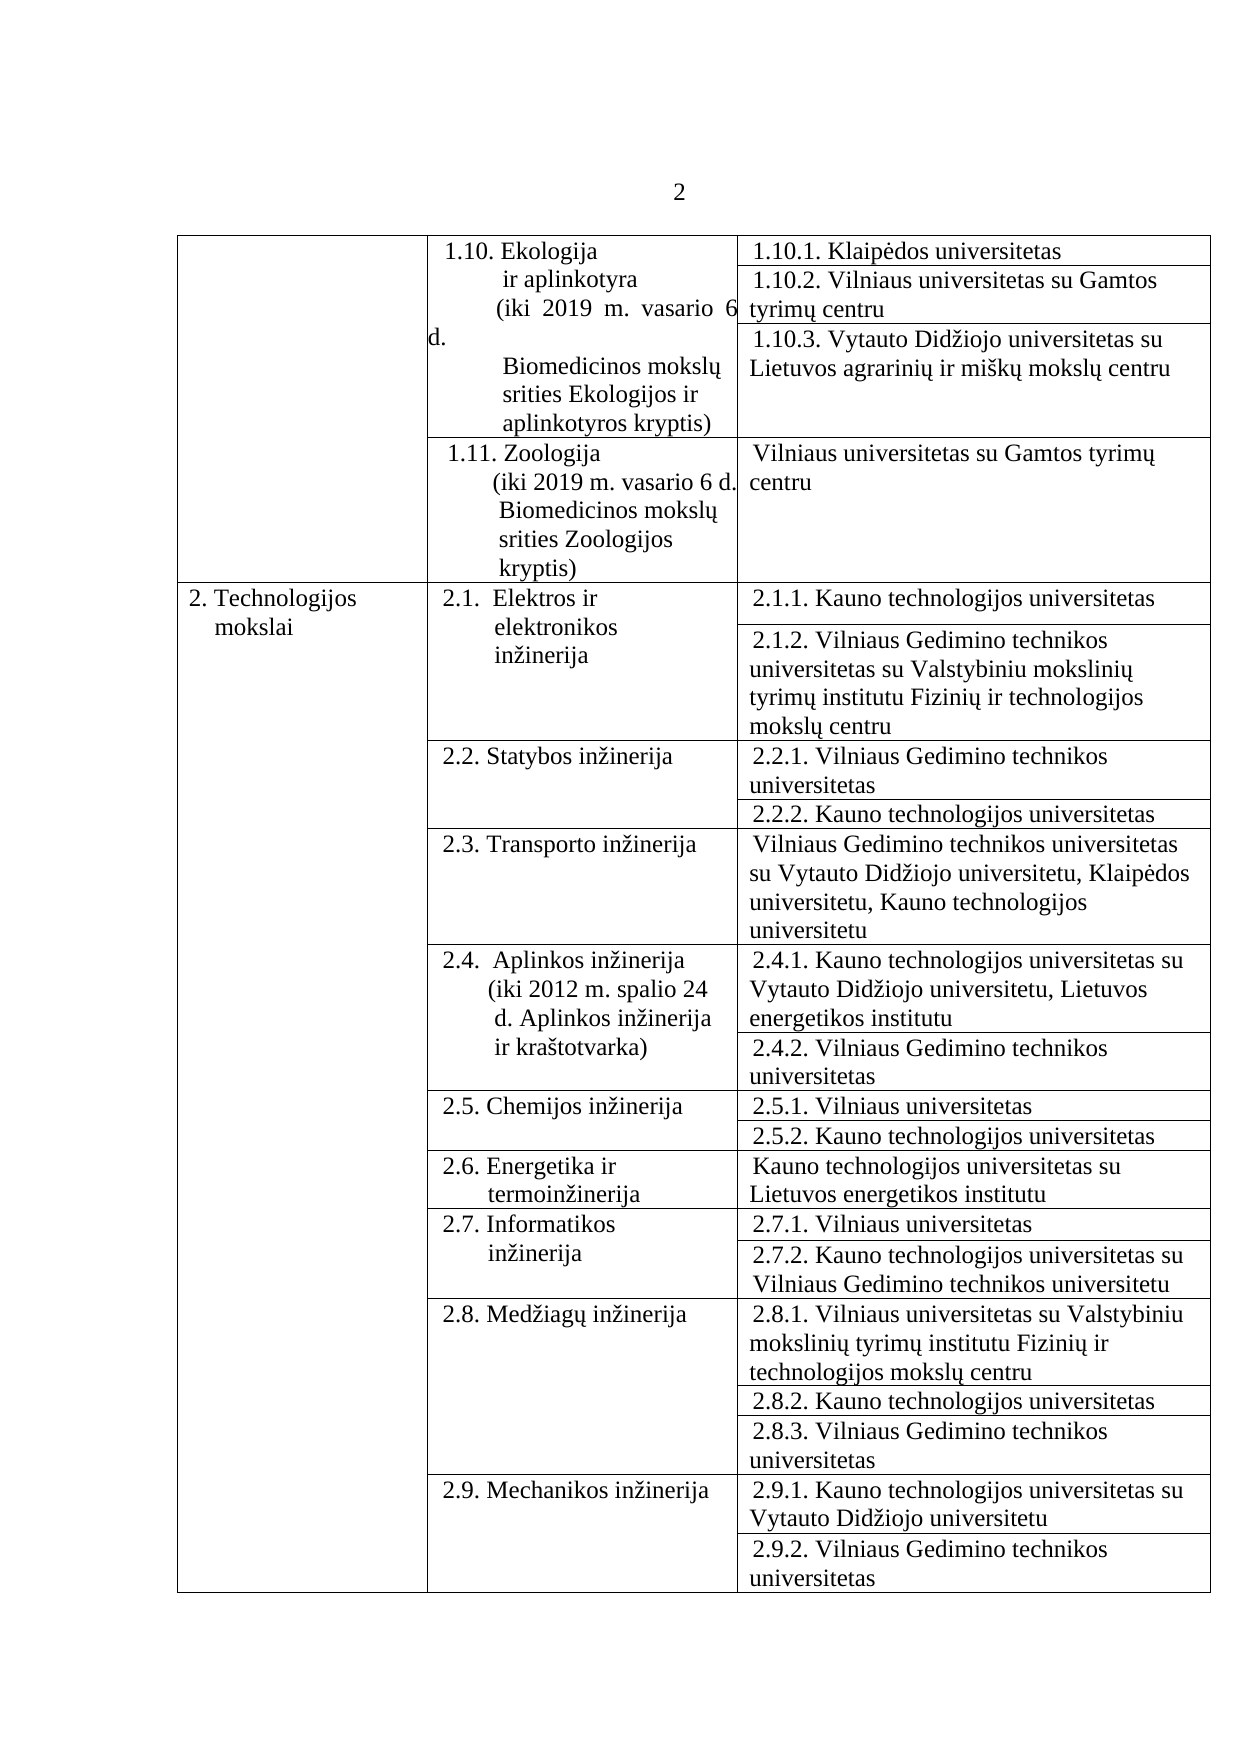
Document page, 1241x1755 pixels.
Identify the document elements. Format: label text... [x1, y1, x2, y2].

table_cell Kauno technologijos universitetas su Lietuvos energetikos institutu [738, 1151, 1210, 1208]
table_cell 2.1.2. Vilniaus Gedimino technikos universitetas su Valstybiniu mokslinių tyrimų institutu Fizinių ir technologijos mokslų centru [738, 625, 1210, 740]
table_cell 2.8.3. Vilniaus Gedimino technikos universitetas [738, 1416, 1210, 1474]
table_cell 2.5.1. Vilniaus universitetas [738, 1091, 1210, 1120]
table_cell 2.7.1. Vilniaus universitetas [738, 1209, 1210, 1239]
table_cell Vilniaus universitetas su Gamtos tyrimų centru [738, 438, 1210, 582]
table_cell 2.9. Mechanikos inžinerija [428, 1475, 737, 1592]
table_cell 2.1. Elektros ir elektronikos inžinerija [428, 583, 737, 740]
table_cell 1.10.3. Vytauto Didžiojo universitetas su Lietuvos agrarinių ir miškų mokslų centru [738, 324, 1210, 437]
table_cell 2.8.2. Kauno technologijos universitetas [738, 1386, 1210, 1415]
table_cell Vilniaus Gedimino technikos universitetas su Vytauto Didžiojo universitetu, Klaipėdos universitetu, Kauno technologijos universitetu [738, 829, 1210, 944]
table_cell 2.1.1. Kauno technologijos universitetas [738, 583, 1210, 624]
table_cell 2.8. Medžiagų inžinerija [428, 1299, 737, 1474]
table_cell 2.5.2. Kauno technologijos universitetas [738, 1121, 1210, 1150]
table_cell 2.6. Energetika ir termoinžinerija [428, 1151, 737, 1208]
table_cell 2.4.2. Vilniaus Gedimino technikos universitetas [738, 1033, 1210, 1090]
table_cell 1.11. Zoologija (iki 2019 m. vasario 6 d. Biomedicinos mokslų srities Zoologijos kryptis) [428, 438, 737, 582]
table_cell 2.9.2. Vilniaus Gedimino technikos universitetas [738, 1534, 1210, 1592]
table_cell [178, 236, 427, 582]
table_cell 2.2. Statybos inžinerija [428, 741, 737, 828]
table_cell 2.7.2. Kauno technologijos universitetas su Vilniaus Gedimino technikos universitetu [738, 1241, 1210, 1298]
table_cell 2.9.1. Kauno technologijos universitetas su Vytauto Didžiojo universitetu [738, 1475, 1210, 1533]
table_cell 2.3. Transporto inžinerija [428, 829, 737, 944]
table_cell 1.10.2. Vilniaus universitetas su Gamtos tyrimų centru [738, 266, 1210, 323]
table_cell 2.5. Chemijos inžinerija [428, 1091, 737, 1150]
table_cell 2.4.1. Kauno technologijos universitetas su Vytauto Didžiojo universitetu, Lietuvos energetikos institutu [738, 945, 1210, 1032]
table_cell 2. Technologijos mokslai [178, 583, 427, 1592]
table_cell 2.2.2. Kauno technologijos universitetas [738, 800, 1210, 828]
table_cell 2.2.1. Vilniaus Gedimino technikos universitetas [738, 741, 1210, 798]
table_cell 1.10.1. Klaipėdos universitetas [738, 236, 1210, 264]
table_cell 2.7. Informatikos inžinerija [428, 1209, 737, 1298]
table_cell 2.8.1. Vilniaus universitetas su Valstybiniu mokslinių tyrimų institutu Fizinių ir technologijos mokslų centru [738, 1299, 1210, 1385]
table_cell 1.10. Ekologija ir aplinkotyra (iki 2019 m. vasario 6 d. Biomedicinos mokslų srities Ekologijos ir aplinkotyros kryptis) [428, 236, 737, 437]
table_cell 2.4. Aplinkos inžinerija (iki 2012 m. spalio 24 d. Aplinkos inžinerija ir kraštotvarka) [428, 945, 737, 1090]
